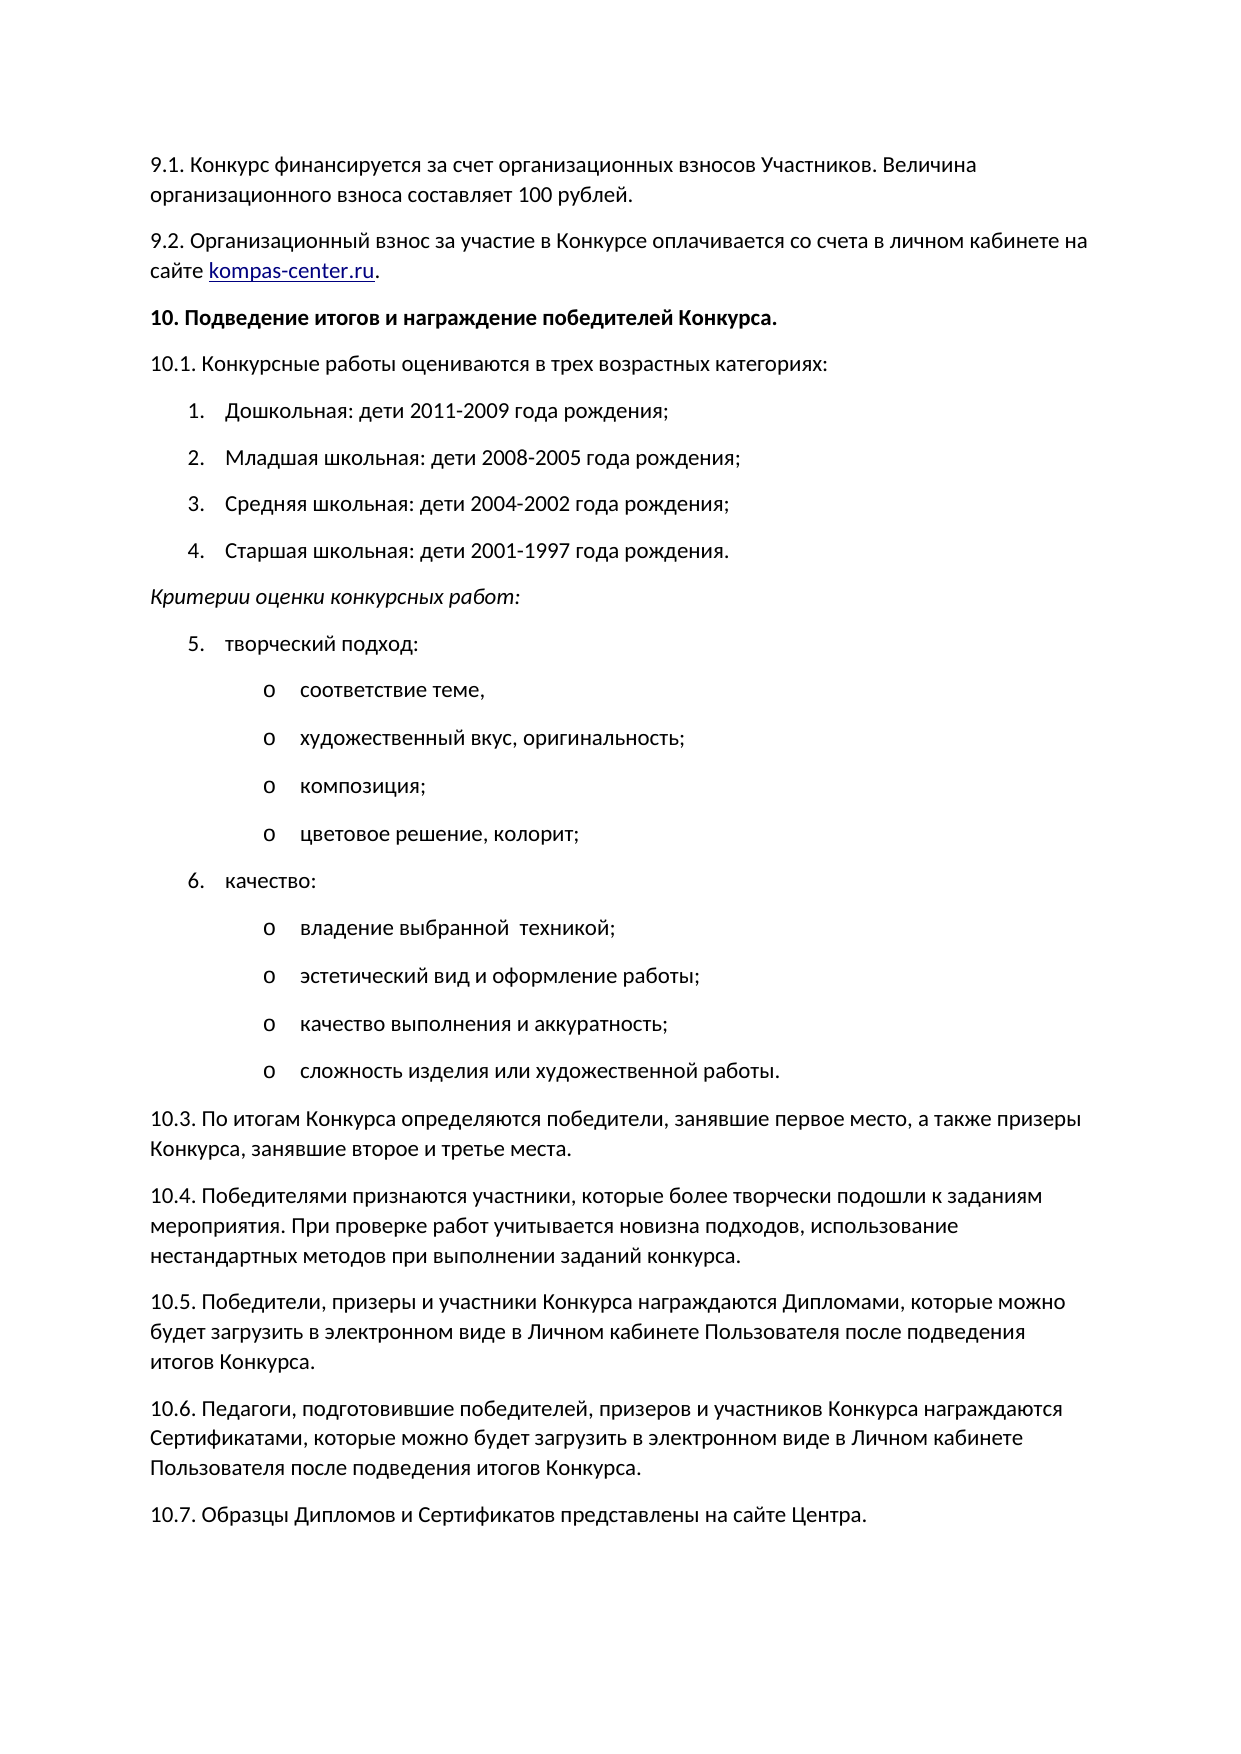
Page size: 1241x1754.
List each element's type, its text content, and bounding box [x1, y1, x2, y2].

text 10.7. Образцы Дипломов и Сертификатов представлены на сайте Центра. [150, 1500, 1090, 1528]
text 9.2. Организационный взнос за участие в Конкурсе оплачивается со счета в личном кабинете на сайте kompas-center.ru. [150, 226, 1090, 284]
list соответствие теме, [262, 675, 1090, 704]
text 10. Подведение итогов и награждение победителей Конкурса. [150, 303, 1090, 331]
text Критерии оценки конкурсных работ: [150, 582, 1090, 610]
list эстетический вид и оформление работы; [262, 961, 1090, 990]
list творческий подход: [187, 629, 1090, 657]
text 10.6. Педагоги, подготовившие победителей, призеров и участников Конкурса награждаются Сертификатами, которые можно будет загрузить в электронном виде в Личном кабинете Пользователя после подведения итогов Конкурса. [150, 1394, 1090, 1481]
text 10.3. По итогам Конкурса определяются победители, занявшие первое место, а также призеры Конкурса, занявшие второе и третье места. [150, 1104, 1090, 1162]
list качество выполнения и аккуратность; [262, 1009, 1090, 1038]
list композиция; [262, 771, 1090, 800]
list Дошкольная: дети 2011-2009 года рождения; [187, 396, 1090, 424]
text 9.1. Конкурс финансируется за счет организационных взносов Участников. Величина организационного взноса составляет 100 рублей. [150, 150, 1090, 208]
text 10.1. Конкурсные работы оцениваются в трех возрастных категориях: [150, 349, 1090, 377]
list сложность изделия или художественной работы. [262, 1057, 1090, 1086]
text 10.4. Победителями признаются участники, которые более творчески подошли к заданиям мероприятия. При проверке работ учитывается новизна подходов, использование нестандартных методов при выполнении заданий конкурса. [150, 1181, 1090, 1269]
list владение выбранной техникой; [262, 913, 1090, 942]
list цветовое решение, колорит; [262, 819, 1090, 848]
text 10.5. Победители, призеры и участники Конкурса награждаются Дипломами, которые можно будет загрузить в электронном виде в Личном кабинете Пользователя после подведения итогов Конкурса. [150, 1287, 1090, 1375]
list Младшая школьная: дети 2008-2005 года рождения; [187, 443, 1090, 471]
list качество: [187, 867, 1090, 895]
list Средняя школьная: дети 2004-2002 года рождения; [187, 489, 1090, 517]
list Старшая школьная: дети 2001-1997 года рождения. [187, 536, 1090, 564]
list художественный вкус, оригинальность; [262, 723, 1090, 752]
